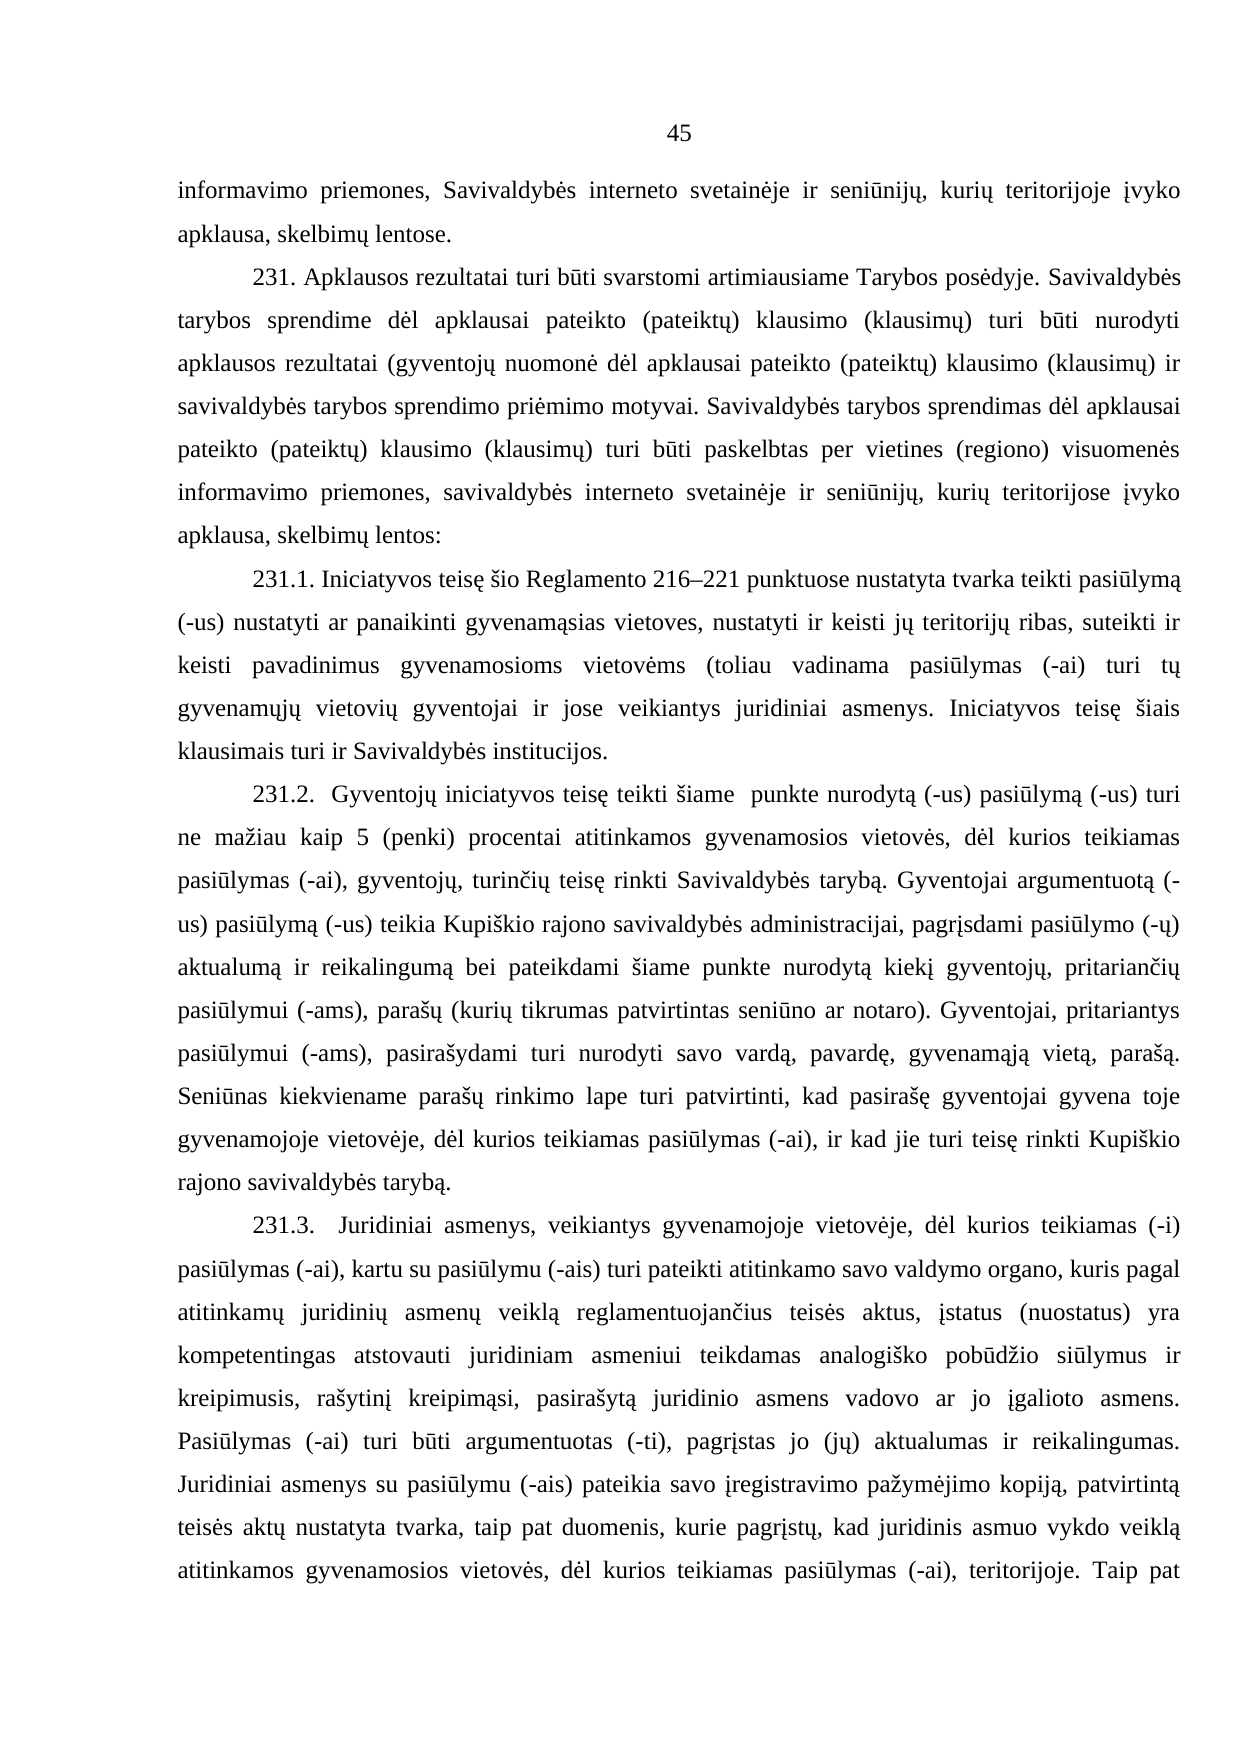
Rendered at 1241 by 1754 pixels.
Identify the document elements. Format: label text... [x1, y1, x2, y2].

text 231.1. Iniciatyvos teisę šio Reglamento 216–221 punktuose nustatyta tvarka teikti pasiūlymą (-us) nustatyti ar panaikinti gyvenamąsias vietoves, nustatyti ir keisti jų teritorijų ribas, suteikti ir keisti pavadinimus gyvenamosioms vietovėms (toliau vadinama pasiūlymas (-ai) turi tų gyvenamųjų vietovių gyventojai ir jose veikiantys juridiniai asmenys. Iniciatyvos teisę šiais klausimais turi ir Savivaldybės institucijos. [177, 564, 1181, 765]
text 231.3. Juridiniai asmenys, veikiantys gyvenamojoje vietovėje, dėl kurios teikiamas (-i) pasiūlymas (-ai), kartu su pasiūlymu (-ais) turi pateikti atitinkamo savo valdymo organo, kuris pagal atitinkamų juridinių asmenų veiklą reglamentuojančius teisės aktus, įstatus (nuostatus) yra kompetentingas atstovauti juridiniam asmeniui teikdamas analogiško pobūdžio siūlymus ir kreipimusis, rašytinį kreipimąsi, pasirašytą juridinio asmens vadovo ar jo įgalioto asmens. Pasiūlymas (-ai) turi būti argumentuotas (-ti), pagrįstas jo (jų) aktualumas ir reikalingumas. Juridiniai asmenys su pasiūlymu (-ais) pateikia savo įregistravimo pažymėjimo kopiją, patvirtintą teisės aktų nustatyta tvarka, taip pat duomenis, kurie pagrįstų, kad juridinis asmuo vykdo veiklą atitinkamos gyvenamosios vietovės, dėl kurios teikiamas pasiūlymas (-ai), teritorijoje. Taip pat [177, 1211, 1181, 1584]
text 231.2. Gyventojų iniciatyvos teisę teikti šiame punkte nurodytą (-us) pasiūlymą (-us) turi ne mažiau kaip 5 (penki) procentai atitinkamos gyvenamosios vietovės, dėl kurios teikiamas pasiūlymas (-ai), gyventojų, turinčių teisę rinkti Savivaldybės tarybą. Gyventojai argumentuotą (-us) pasiūlymą (-us) teikia Kupiškio rajono savivaldybės administracijai, pagrįsdami pasiūlymo (-ų) aktualumą ir reikalingumą bei pateikdami šiame punkte nurodytą kiekį gyventojų, pritariančių pasiūlymui (-ams), parašų (kurių tikrumas patvirtintas seniūno ar notaro). Gyventojai, pritariantys pasiūlymui (-ams), pasirašydami turi nurodyti savo vardą, pavardę, gyvenamąją vietą, parašą. Seniūnas kiekviename parašų rinkimo lape turi patvirtinti, kad pasirašę gyventojai gyvena toje gyvenamojoje vietovėje, dėl kurios teikiamas pasiūlymas (-ai), ir kad jie turi teisę rinkti Kupiškio rajono savivaldybės tarybą. [177, 779, 1181, 1196]
text 231. Apklausos rezultatai turi būti svarstomi artimiausiame Tarybos posėdyje. Savivaldybės tarybos sprendime dėl apklausai pateikto (pateiktų) klausimo (klausimų) turi būti nurodyti apklausos rezultatai (gyventojų nuomonė dėl apklausai pateikto (pateiktų) klausimo (klausimų) ir savivaldybės tarybos sprendimo priėmimo motyvai. Savivaldybės tarybos sprendimas dėl apklausai pateikto (pateiktų) klausimo (klausimų) turi būti paskelbtas per vietines (regiono) visuomenės informavimo priemones, savivaldybės interneto svetainėje ir seniūnijų, kurių teritorijose įvyko apklausa, skelbimų lentos: [177, 262, 1181, 549]
text informavimo priemones, Savivaldybės interneto svetainėje ir seniūnijų, kurių teritorijoje įvyko apklausa, skelbimų lentose. [177, 176, 1181, 247]
